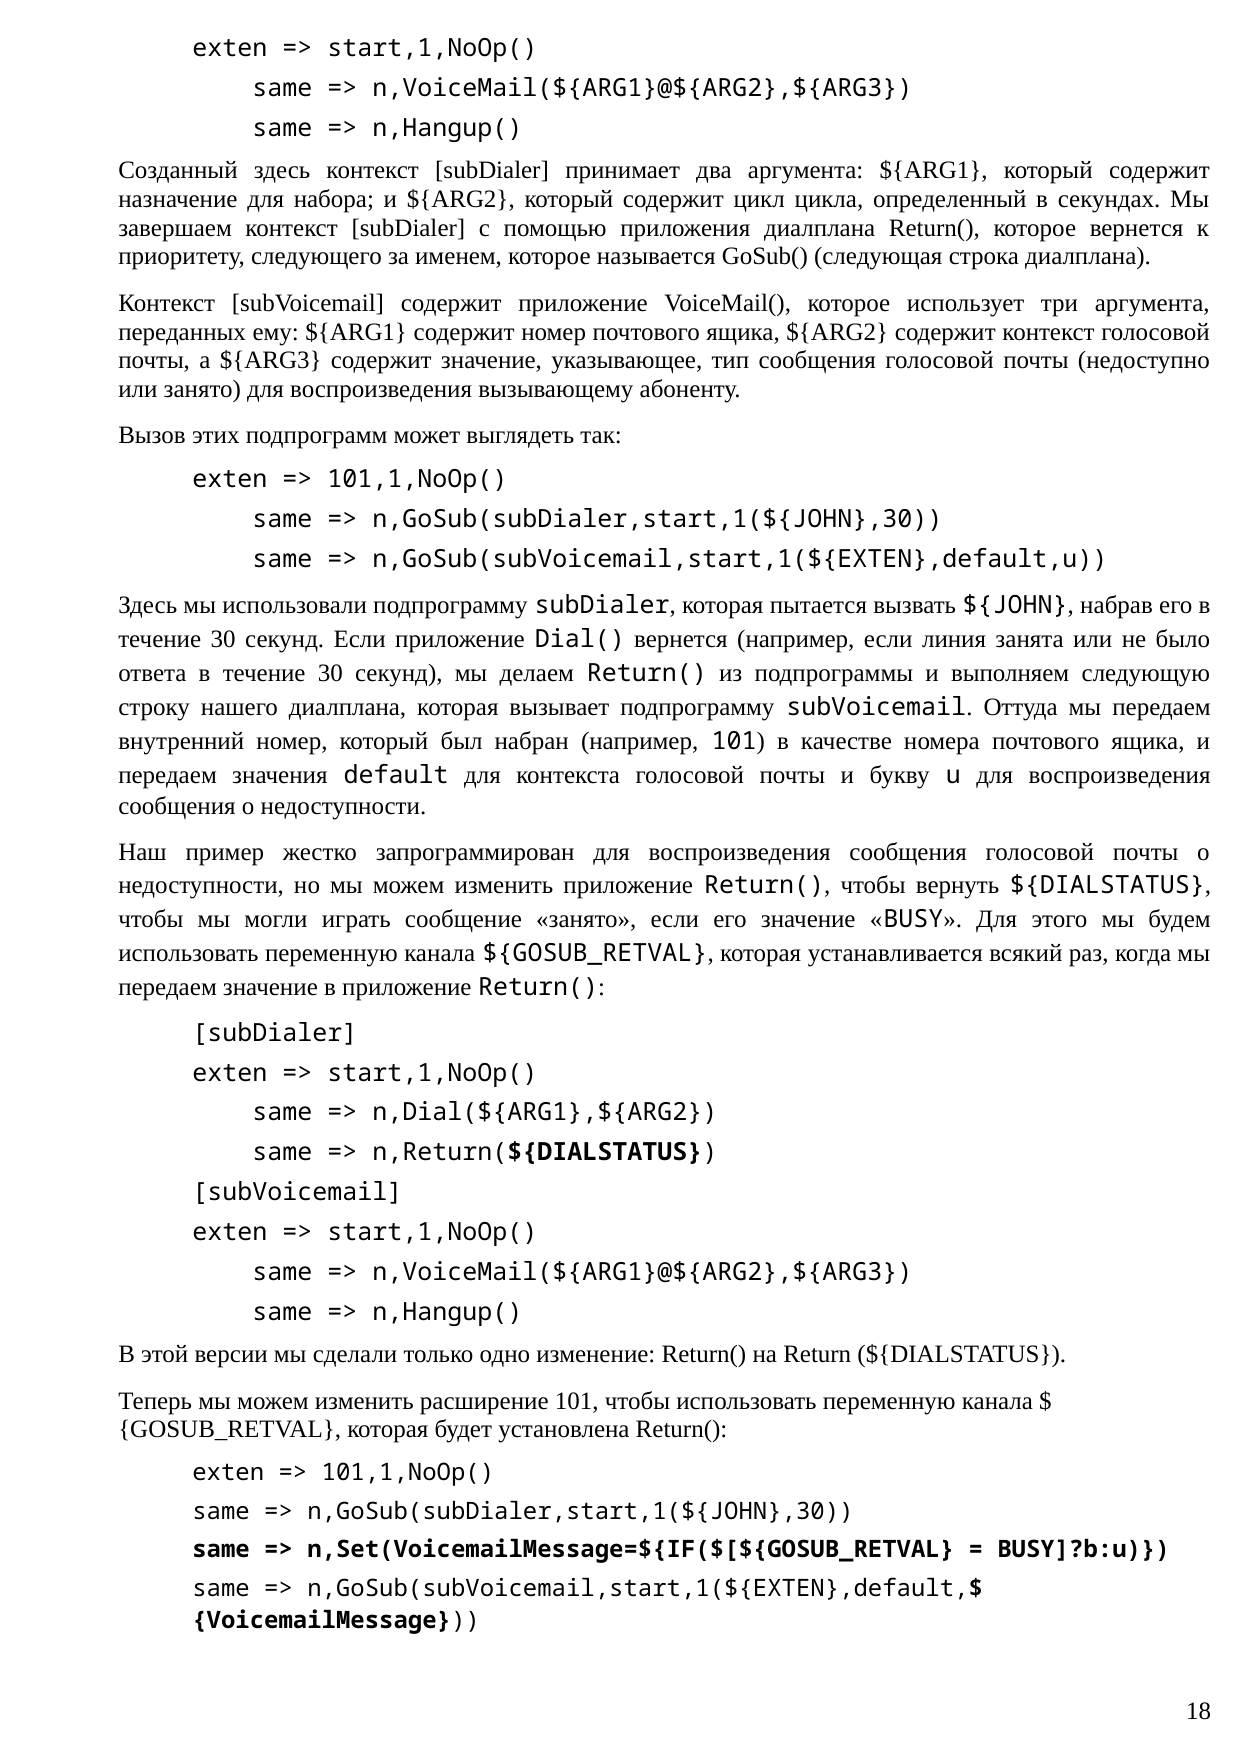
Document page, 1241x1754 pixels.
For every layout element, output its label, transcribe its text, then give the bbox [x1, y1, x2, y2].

text same => n,GoSub(subDialer,start,1(${JOHN},30)) [192, 501, 1211, 535]
text same => n,GoSub(subDialer,start,1(${JOHN},30)) [192, 1493, 1211, 1526]
text same => n,VoiceMail(${ARG1}@${ARG2},${ARG3}) [192, 1254, 1211, 1288]
text [subDialer] [192, 1014, 1211, 1048]
text В этой версии мы сделали только одно изменение: Return() на Return (${DIALSTATUS}). [118, 1339, 1211, 1368]
text Вызов этих подпрограмм может выглядеть так: [118, 421, 1211, 449]
text exten => start,1,NoOp() [192, 1054, 1211, 1088]
text [subVoicemail] [192, 1174, 1211, 1208]
text same => n,GoSub(subVoicemail,start,1(${EXTEN},default,u)) [192, 541, 1211, 575]
text exten => 101,1,NoOp() [192, 461, 1211, 495]
text Наш пример жестко запрограммирован для воспроизведения сообщения голосовой почты о недоступности, но мы можем изменить приложение Return(), чтобы вернуть ${DIALSTATUS}, чтобы мы могли играть сообщение «занято», если его значение «BUSY». Для этого мы будем использовать переменную канала ${GOSUB_RETVAL}, которая устанавливается всякий раз, когда мы передаем значение в приложение Return(): [118, 837, 1211, 1002]
text same => n,VoiceMail(${ARG1}@${ARG2},${ARG3}) [192, 69, 1211, 103]
text exten => 101,1,NoOp() [192, 1455, 1211, 1488]
text exten => start,1,NoOp() [192, 29, 1211, 63]
text Здесь мы использовали подпрограмму subDialer, которая пытается вызвать ${JOHN}, набрав его в течение 30 секунд. Если приложение Dial() вернется (например, если линия занята или не было ответа в течение 30 секунд), мы делаем Return() из подпрограммы и выполняем следующую строку нашего диалплана, которая вызывает подпрограмму subVoicemail. Оттуда мы передаем внутренний номер, который был набран (например, 101) в качестве номера почтового ящика, и передаем значения default для контекста голосовой почты и букву u для воспроизведения сообщения о недоступности. [118, 587, 1211, 820]
text same => n,Dial(${ARG1},${ARG2}) [192, 1094, 1211, 1128]
text same => n,Hangup() [192, 1293, 1211, 1328]
text same => n,Return(${DIALSTATUS}) [192, 1134, 1211, 1168]
text Созданный здесь контекст [subDialer] принимает два аргумента: ${ARG1}, который содержит назначение для набора; и ${ARG2}, который содержит цикл цикла, определенный в секундах. Мы завершаем контекст [subDialer] с помощью приложения диалплана Return(), которое вернется к приоритету, следующего за именем, которое называется GoSub() (следующая строка диалплана). [118, 155, 1211, 270]
text Теперь мы можем изменить расширение 101, чтобы использовать переменную канала ${GOSUB_RETVAL}, которая будет установлена Return(): [118, 1386, 1211, 1443]
text same => n,Set(VoicemailMessage=${IF($[${GOSUB_RETVAL} = BUSY]?b:u)}) [192, 1532, 1211, 1564]
text same => n,Hangup() [192, 109, 1211, 143]
text exten => start,1,NoOp() [192, 1214, 1211, 1248]
text Контекст [subVoicemail] содержит приложение VoiceMail(), которое использует три аргумента, переданных ему: ${ARG1} содержит номер почтового ящика, ${ARG2} содержит контекст голосовой почты, а ${ARG3} содержит значение, указывающее, тип сообщения голосовой почты (недоступно или занято) для воспроизведения вызывающему абоненту. [118, 288, 1211, 403]
text same => n,GoSub(subVoicemail,start,1(${EXTEN},default,${VoicemailMessage})) [192, 1570, 1211, 1636]
